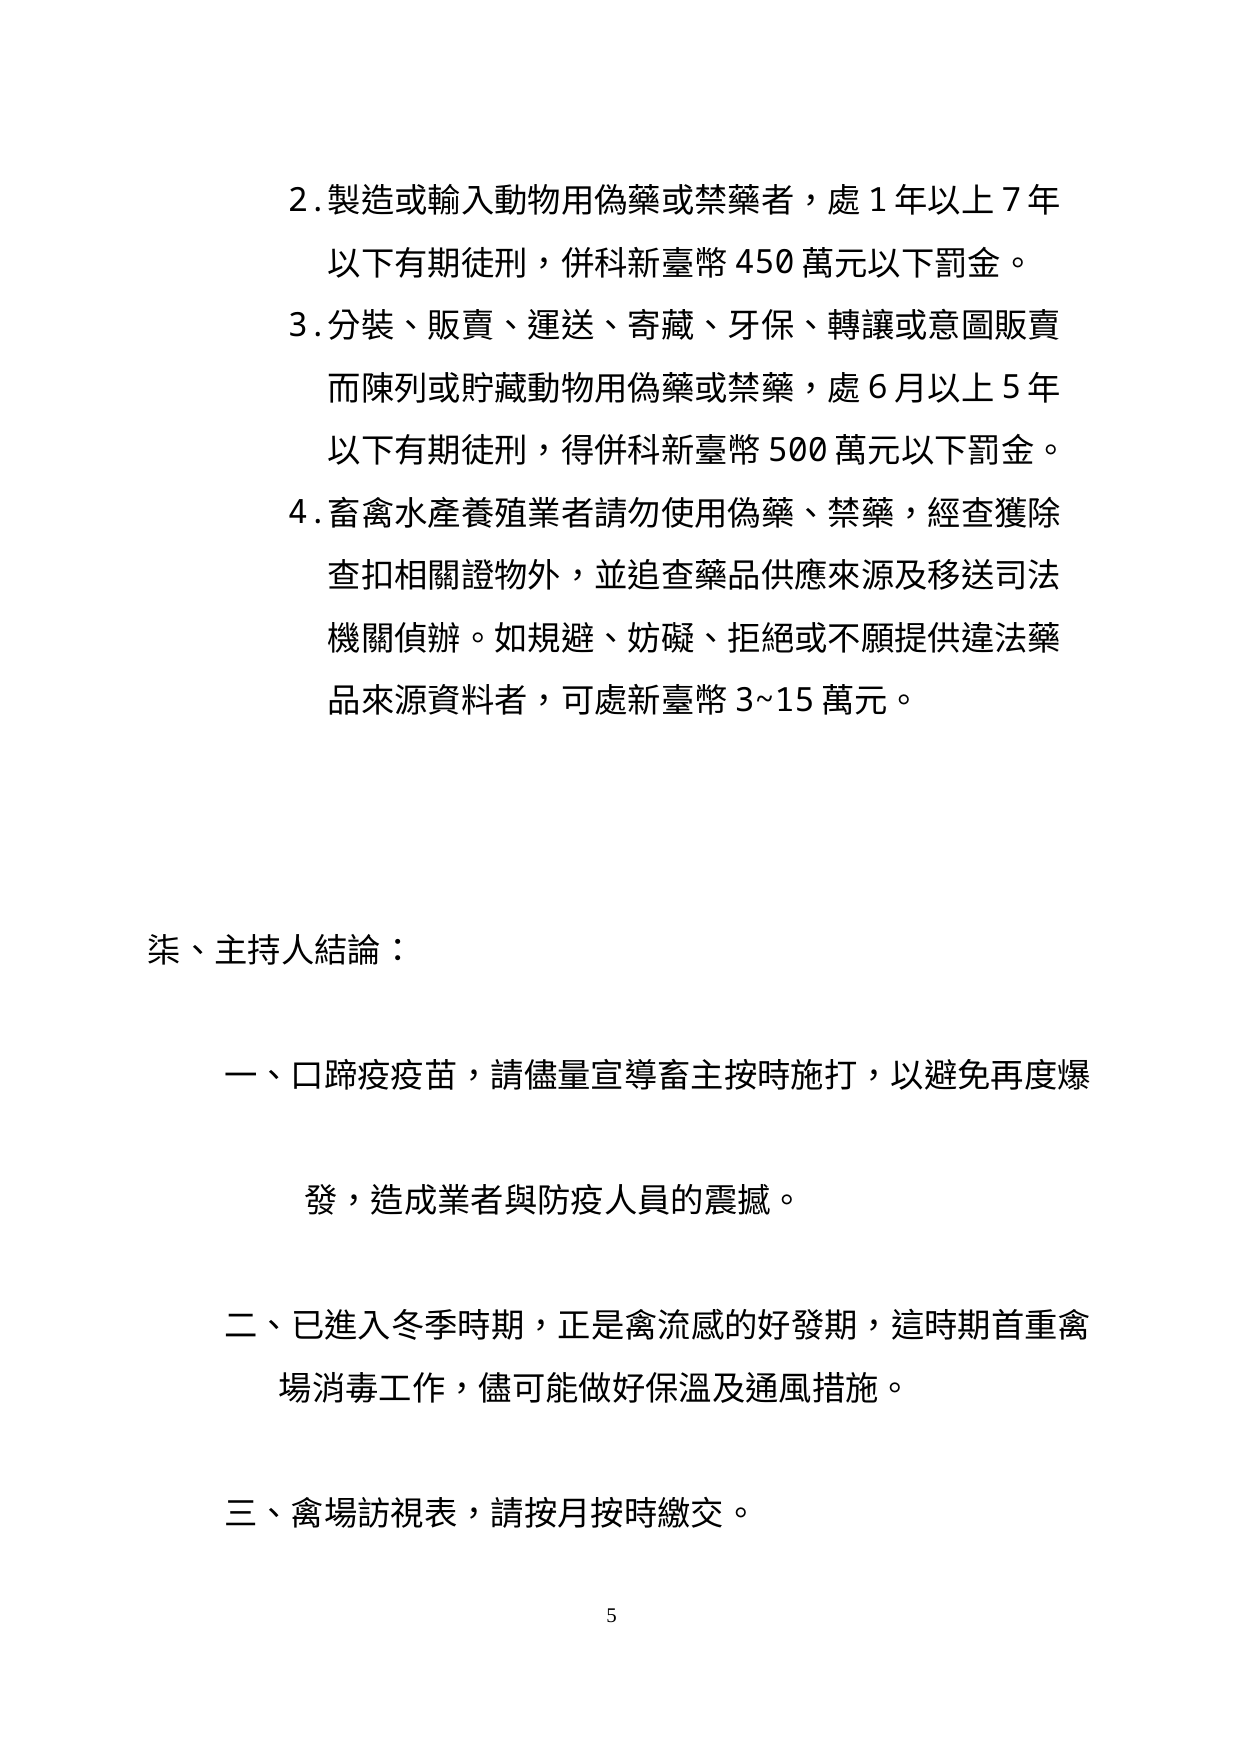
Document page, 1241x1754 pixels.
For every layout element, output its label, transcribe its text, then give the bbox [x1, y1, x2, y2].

text 發，造成業者與防疫人員的震撼。 [204, 1156, 1092, 1219]
text 三、禽場訪視表，請按月按時繳交。 [204, 1469, 1092, 1531]
text 機關偵辦。如規避、妨礙、拒絕或不願提供違法藥 [148, 594, 1092, 656]
text 3.分裝、販賣、運送、寄藏、牙保、轉讓或意圖販賣 [148, 281, 1092, 344]
text 4.畜禽水產養殖業者請勿使用偽藥、禁藥，經查獲除 [148, 469, 1092, 531]
text 柒、主持人結論： [148, 906, 1092, 969]
text 2.製造或輸入動物用偽藥或禁藥者，處1年以上7年 [148, 156, 1092, 219]
text 二、已進入冬季時期，正是禽流感的好發期，這時期首重禽場消毒工作，儘可能做好保溫及通風措施。 [204, 1281, 1092, 1406]
text 以下有期徒刑，得併科新臺幣500萬元以下罰金。 [148, 406, 1092, 469]
text 以下有期徒刑，併科新臺幣450萬元以下罰金。 [148, 219, 1092, 281]
text 查扣相關證物外，並追查藥品供應來源及移送司法 [148, 531, 1092, 594]
text 一、口蹄疫疫苗，請儘量宣導畜主按時施打，以避免再度爆 [204, 1031, 1092, 1094]
text 而陳列或貯藏動物用偽藥或禁藥，處6月以上5年 [148, 344, 1092, 406]
text 品來源資料者，可處新臺幣3~15萬元。 [148, 656, 1092, 719]
